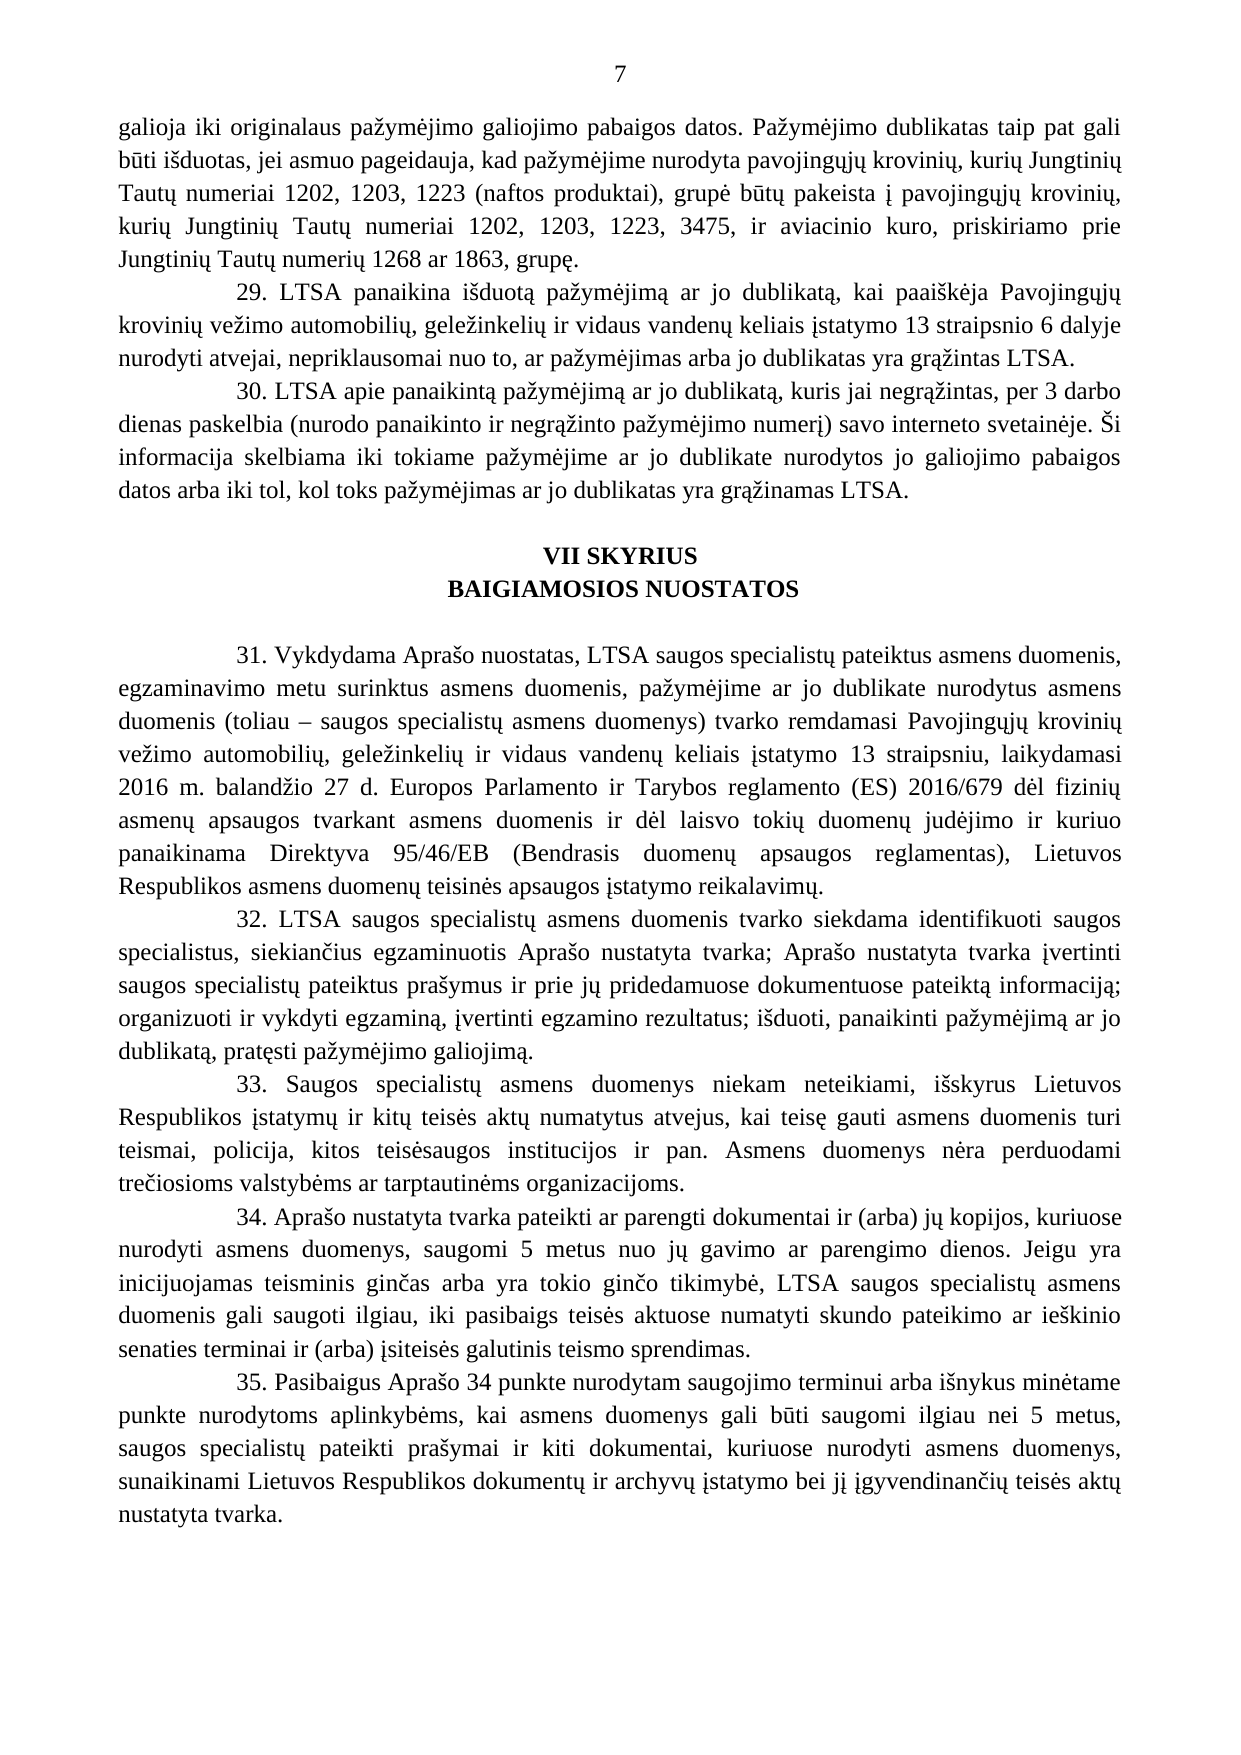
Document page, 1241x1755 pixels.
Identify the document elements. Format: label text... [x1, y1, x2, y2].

text galioja iki originalaus pažymėjimo galiojimo pabaigos datos. Pažymėjimo dublikatas taip pat gali būti išduotas, jei asmuo pageidauja, kad pažymėjime nurodyta pavojingųjų krovinių, kurių Jungtinių Tautų numeriai 1202, 1203, 1223 (naftos produktai), grupė būtų pakeista į pavojingųjų krovinių, kurių Jungtinių Tautų numeriai 1202, 1203, 1223, 3475, ir aviacinio kuro, priskiriamo prie Jungtinių Tautų numerių 1268 ar 1863, grupę. [118, 112, 1122, 273]
text 30. LTSA apie panaikintą pažymėjimą ar jo dublikatą, kuris jai negrąžintas, per 3 darbo dienas paskelbia (nurodo panaikinto ir negrąžinto pažymėjimo numerį) savo interneto svetainėje. Ši informacija skelbiama iki tokiame pažymėjime ar jo dublikate nurodytos jo galiojimo pabaigos datos arba iki tol, kol toks pažymėjimas ar jo dublikatas yra grąžinamas LTSA. [118, 376, 1122, 504]
text BAIGIAMOSIOS NUOSTATOS [118, 574, 1122, 603]
text 33. Saugos specialistų asmens duomenys niekam neteikiami, išskyrus Lietuvos Respublikos įstatymų ir kitų teisės aktų numatytus atvejus, kai teisę gauti asmens duomenis turi teismai, policija, kitos teisėsaugos institucijos ir pan. Asmens duomenys nėra perduodami trečiosioms valstybėms ar tarptautinėms organizacijoms. [118, 1069, 1122, 1197]
text 32. LTSA saugos specialistų asmens duomenis tvarko siekdama identifikuoti saugos specialistus, siekiančius egzaminuotis Aprašo nustatyta tvarka; Aprašo nustatyta tvarka įvertinti saugos specialistų pateiktus prašymus ir prie jų pridedamuose dokumentuose pateiktą informaciją; organizuoti ir vykdyti egzaminą, įvertinti egzamino rezultatus; išduoti, panaikinti pažymėjimą ar jo dublikatą, pratęsti pažymėjimo galiojimą. [118, 904, 1122, 1065]
text VII skyrius [118, 541, 1122, 570]
text 35. Pasibaigus Aprašo 34 punkte nurodytam saugojimo terminui arba išnykus minėtame punkte nurodytoms aplinkybėms, kai asmens duomenys gali būti saugomi ilgiau nei 5 metus, saugos specialistų pateikti prašymai ir kiti dokumentai, kuriuose nurodyti asmens duomenys, sunaikinami Lietuvos Respublikos dokumentų ir archyvų įstatymo bei jį įgyvendinančių teisės aktų nustatyta tvarka. [118, 1367, 1122, 1527]
text 31. Vykdydama Aprašo nuostatas, LTSA saugos specialistų pateiktus asmens duomenis, egzaminavimo metu surinktus asmens duomenis, pažymėjime ar jo dublikate nurodytus asmens duomenis (toliau – saugos specialistų asmens duomenys) tvarko remdamasi Pavojingųjų krovinių vežimo automobilių, geležinkelių ir vidaus vandenų keliais įstatymo 13 straipsniu, laikydamasi 2016 m. balandžio 27 d. Europos Parlamento ir Tarybos reglamento (ES) 2016/679 dėl fizinių asmenų apsaugos tvarkant asmens duomenis ir dėl laisvo tokių duomenų judėjimo ir kuriuo panaikinama Direktyva 95/46/EB (Bendrasis duomenų apsaugos reglamentas), Lietuvos Respublikos asmens duomenų teisinės apsaugos įstatymo reikalavimų. [118, 640, 1122, 900]
text 34. Aprašo nustatyta tvarka pateikti ar parengti dokumentai ir (arba) jų kopijos, kuriuose nurodyti asmens duomenys, saugomi 5 metus nuo jų gavimo ar parengimo dienos. Jeigu yra inicijuojamas teisminis ginčas arba yra tokio ginčo tikimybė, LTSA saugos specialistų asmens duomenis gali saugoti ilgiau, iki pasibaigs teisės aktuose numatyti skundo pateikimo ar ieškinio senaties terminai ir (arba) įsiteisės galutinis teismo sprendimas. [118, 1202, 1122, 1362]
text 29. LTSA panaikina išduotą pažymėjimą ar jo dublikatą, kai paaiškėja Pavojingųjų krovinių vežimo automobilių, geležinkelių ir vidaus vandenų keliais įstatymo 13 straipsnio 6 dalyje nurodyti atvejai, nepriklausomai nuo to, ar pažymėjimas arba jo dublikatas yra grąžintas LTSA. [118, 277, 1122, 372]
